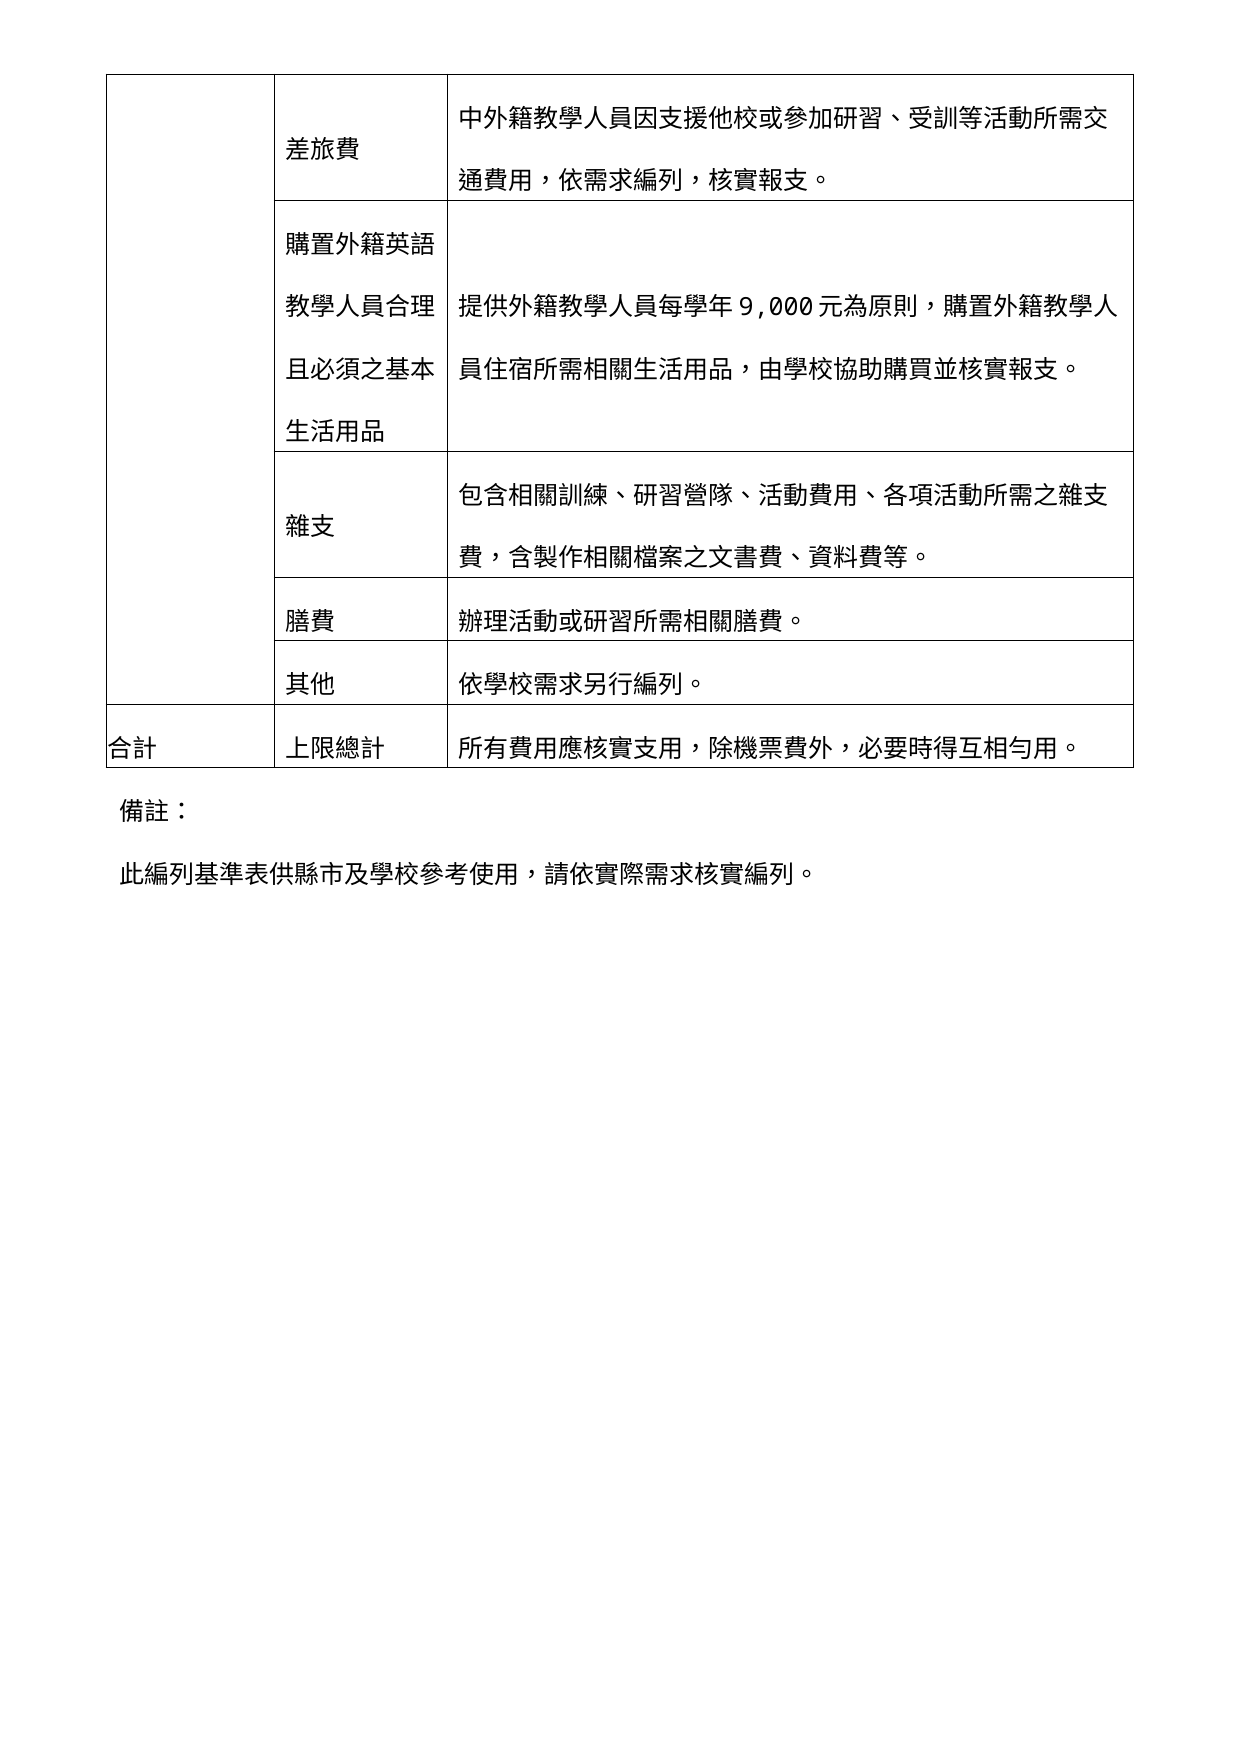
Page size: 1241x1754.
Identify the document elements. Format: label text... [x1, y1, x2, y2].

table_cell 依學校需求另行編列。 [448, 641, 1133, 704]
table_cell 所有費用應核實支用，除機票費外，必要時得互相勻用。 [448, 705, 1133, 767]
table_cell 中外籍教學人員因支援他校或參加研習、受訓等活動所需交通費用，依需求編列，核實報支。 [448, 75, 1133, 199]
text 此編列基準表供縣市及學校參考使用，請依實際需求核實編列。 [59, 831, 1181, 893]
table_cell 包含相關訓練、研習營隊、活動費用、各項活動所需之雜支費，含製作相關檔案之文書費、資料費等。 [448, 452, 1133, 577]
table_cell 合計 [107, 705, 274, 767]
table_cell 差旅費 [275, 75, 447, 199]
table_cell 辦理活動或研習所需相關膳費。 [448, 578, 1133, 640]
table_cell 雜支 [275, 452, 447, 577]
table_cell 其他 [275, 641, 447, 704]
table_cell 提供外籍教學人員每學年9,000元為原則，購置外籍教學人員住宿所需相關生活用品，由學校協助購買並核實報支。 [448, 201, 1133, 451]
table_cell [107, 75, 274, 704]
table_cell 購置外籍英語教學人員合理且必須之基本生活用品 [275, 201, 447, 451]
table_cell 上限總計 [275, 705, 447, 767]
table_cell 膳費 [275, 578, 447, 640]
text 備註： [59, 768, 1181, 831]
